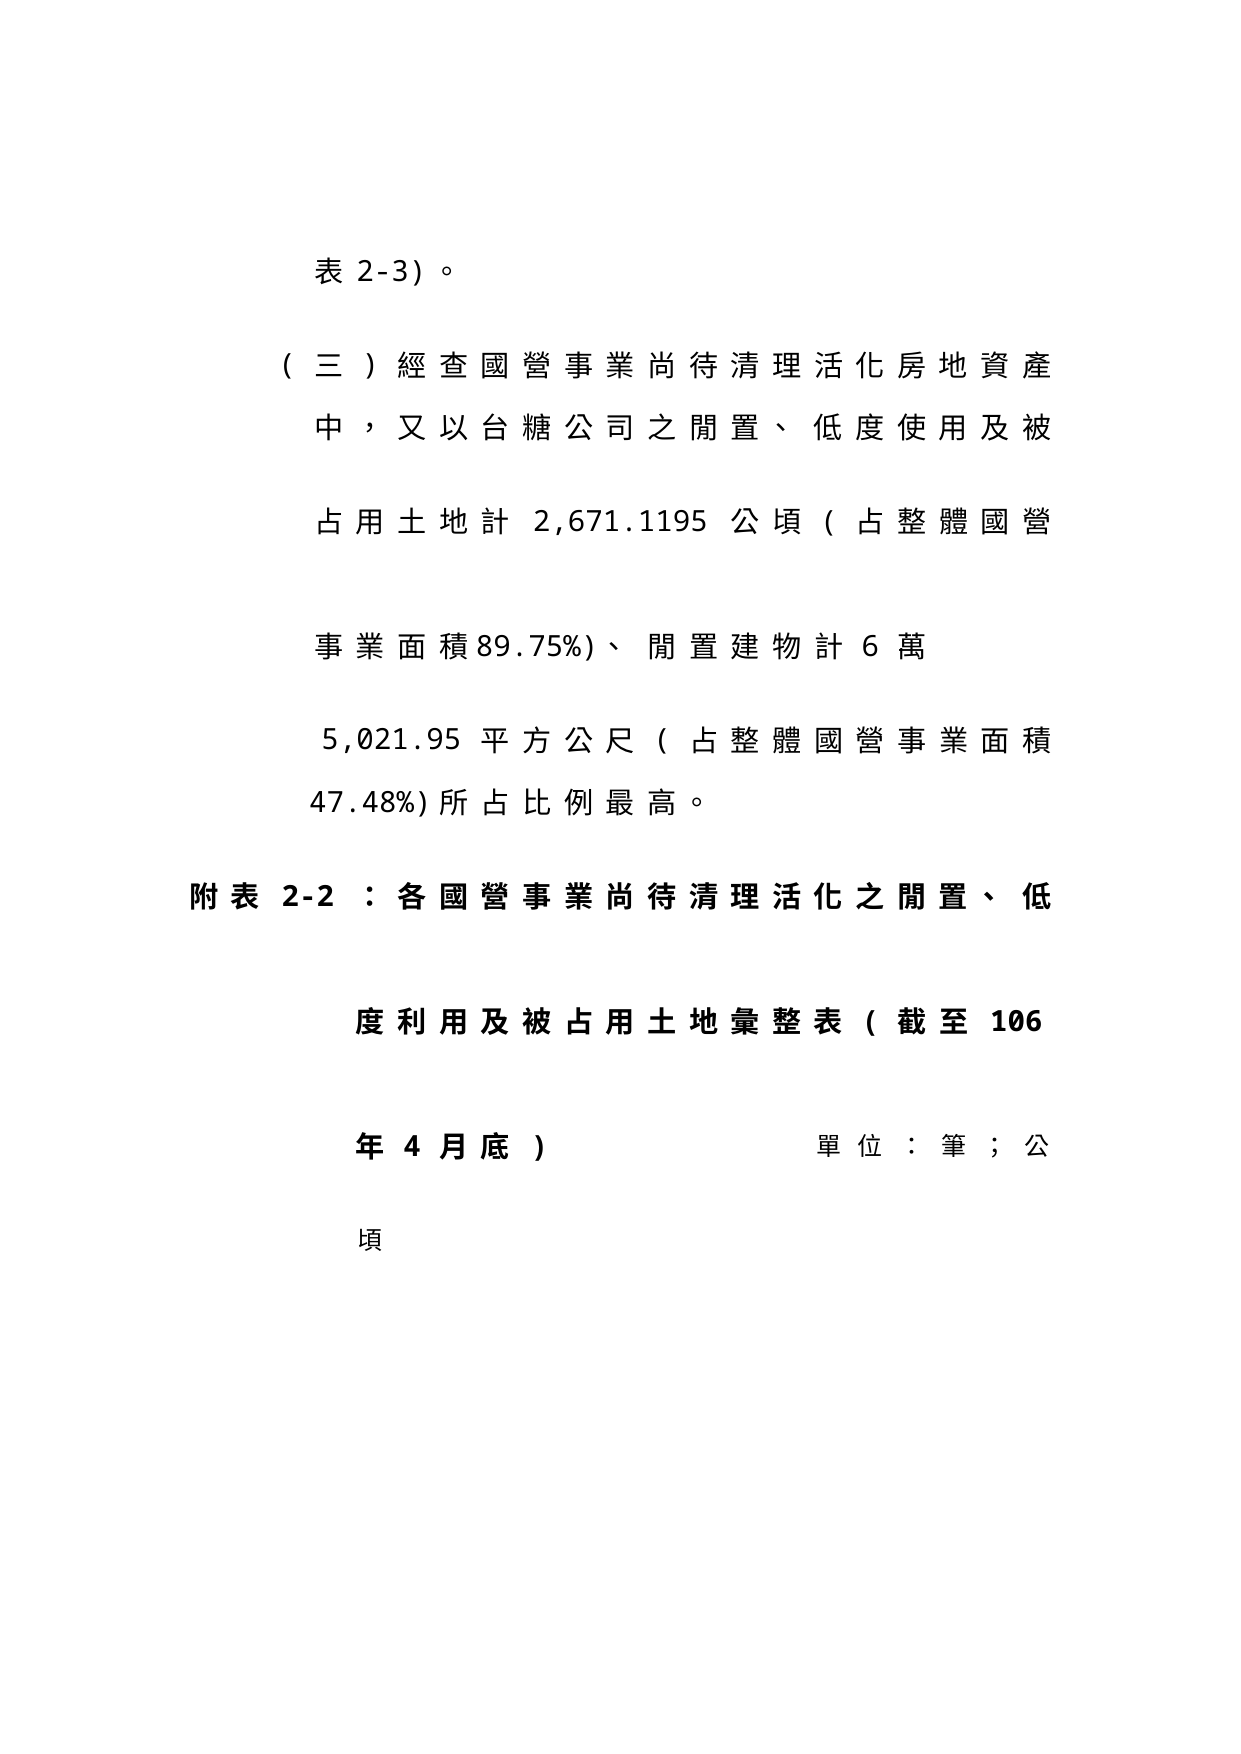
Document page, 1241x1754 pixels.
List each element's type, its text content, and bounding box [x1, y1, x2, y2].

text 表2-3)。 [242, 197, 1058, 322]
text 附表2-2：各國營事業尚待清理活化之閒置、低度利用及被占用土地彙整表(截至106年4月底) 單位：筆；公頃 [183, 822, 1058, 1259]
text (三)經查國營事業尚待清理活化房地資產中，又以台糖公司之閒置、低度使用及被占用土地計2,671.1195公頃(占整體國營事業面積89.75%)、閒置建物計6萬5,021.95平方公尺(占整體國營事業面積47.48%)所占比例最高。 [242, 322, 1058, 822]
